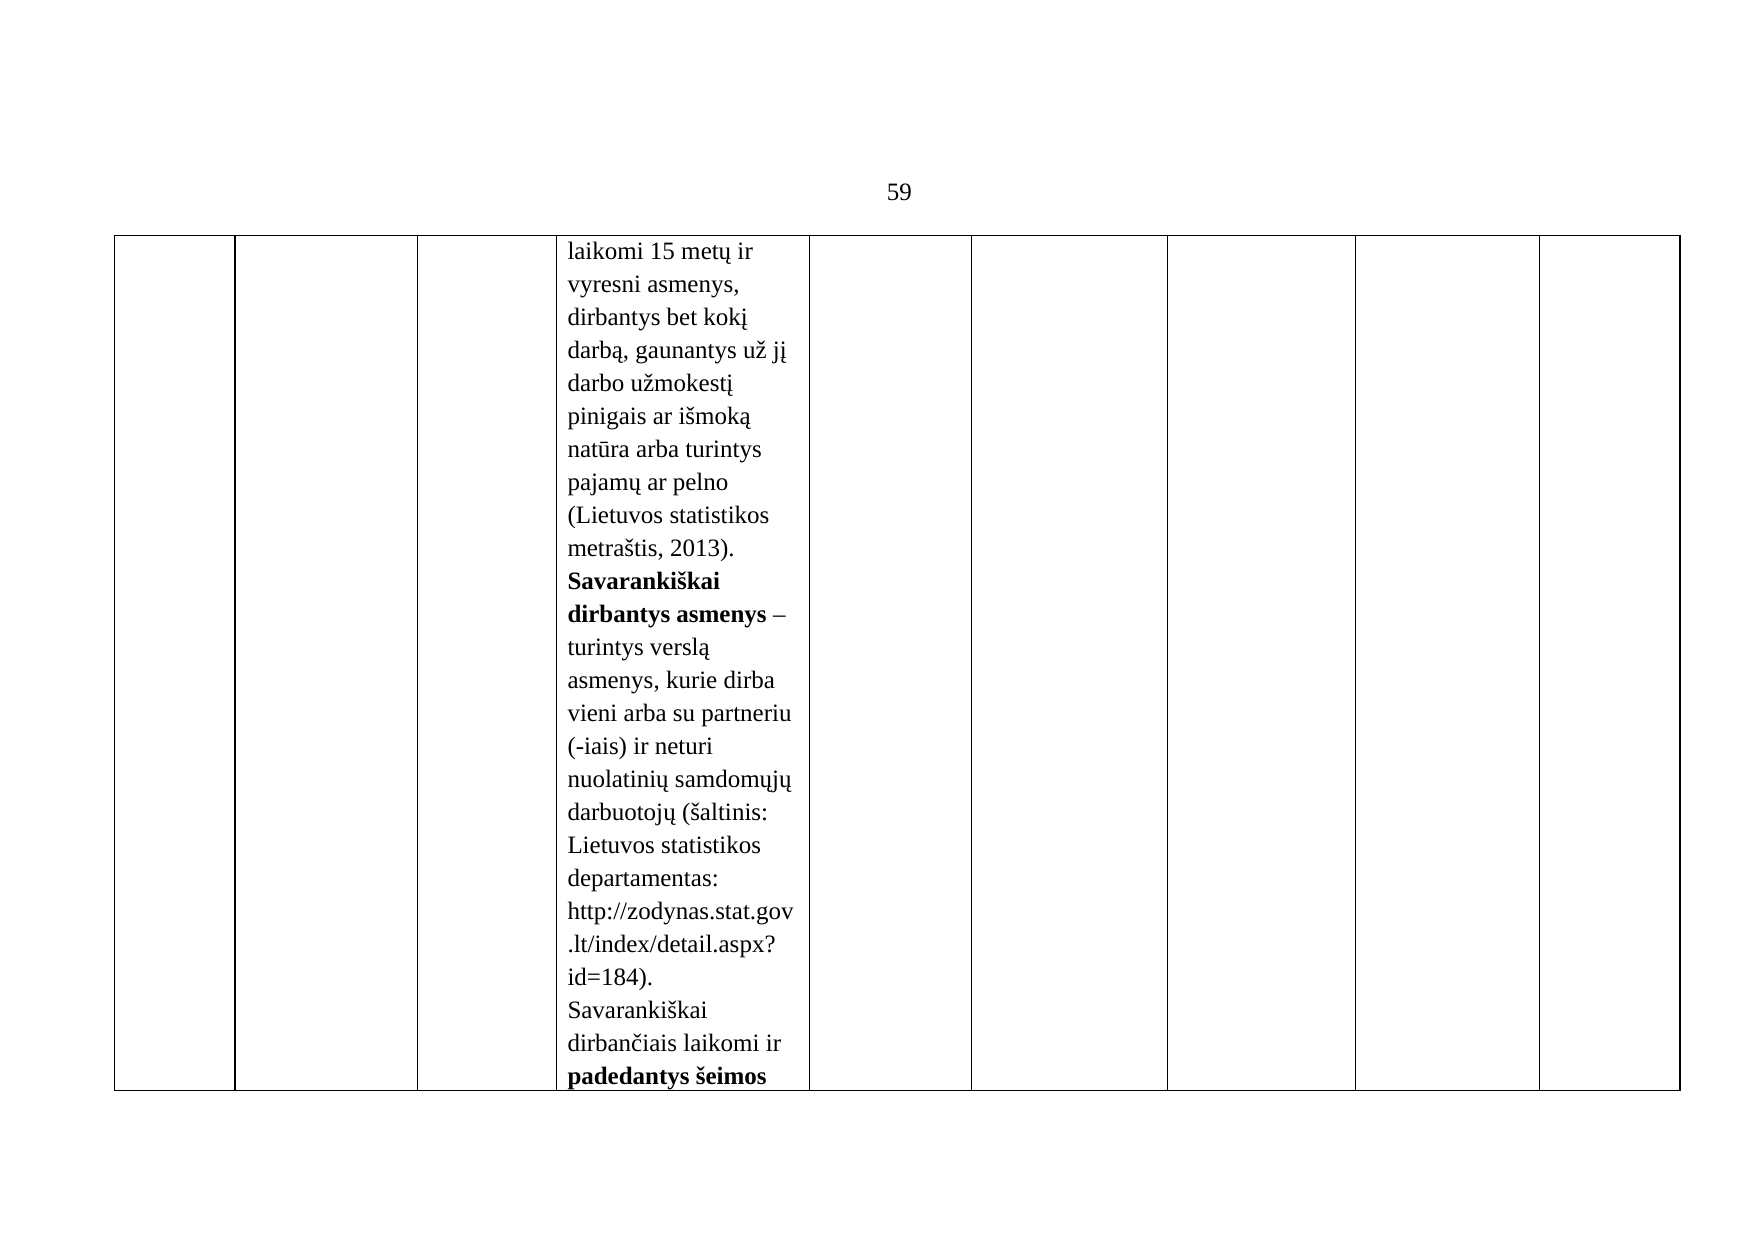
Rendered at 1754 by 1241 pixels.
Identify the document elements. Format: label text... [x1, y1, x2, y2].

table_cell [972, 236, 1167, 1090]
table_cell [236, 236, 417, 1090]
table_cell [1168, 236, 1355, 1090]
table_cell [115, 236, 234, 1090]
table_cell [1540, 236, 1679, 1090]
table_cell [1356, 236, 1539, 1090]
table_cell laikomi 15 metų ir vyresni asmenys, dirbantys bet kokį darbą, gaunantys už jį darbo užmokestį pinigais ar išmoką natūra arba turintys pajamų ar pelno (Lietuvos statistikos metraštis, 2013). Savarankiškai dirbantys asmenys – turintys verslą asmenys, kurie dirba vieni arba su partneriu (-iais) ir neturi nuolatinių samdomųjų darbuotojų (šaltinis: Lietuvos statistikos departamentas: http://zodynas.stat.gov.lt/index/detail.aspx?id=184). Savarankiškai dirbančiais laikomi ir padedantys šeimos [557, 236, 809, 1090]
table_cell [418, 236, 556, 1090]
table_cell [810, 236, 971, 1090]
